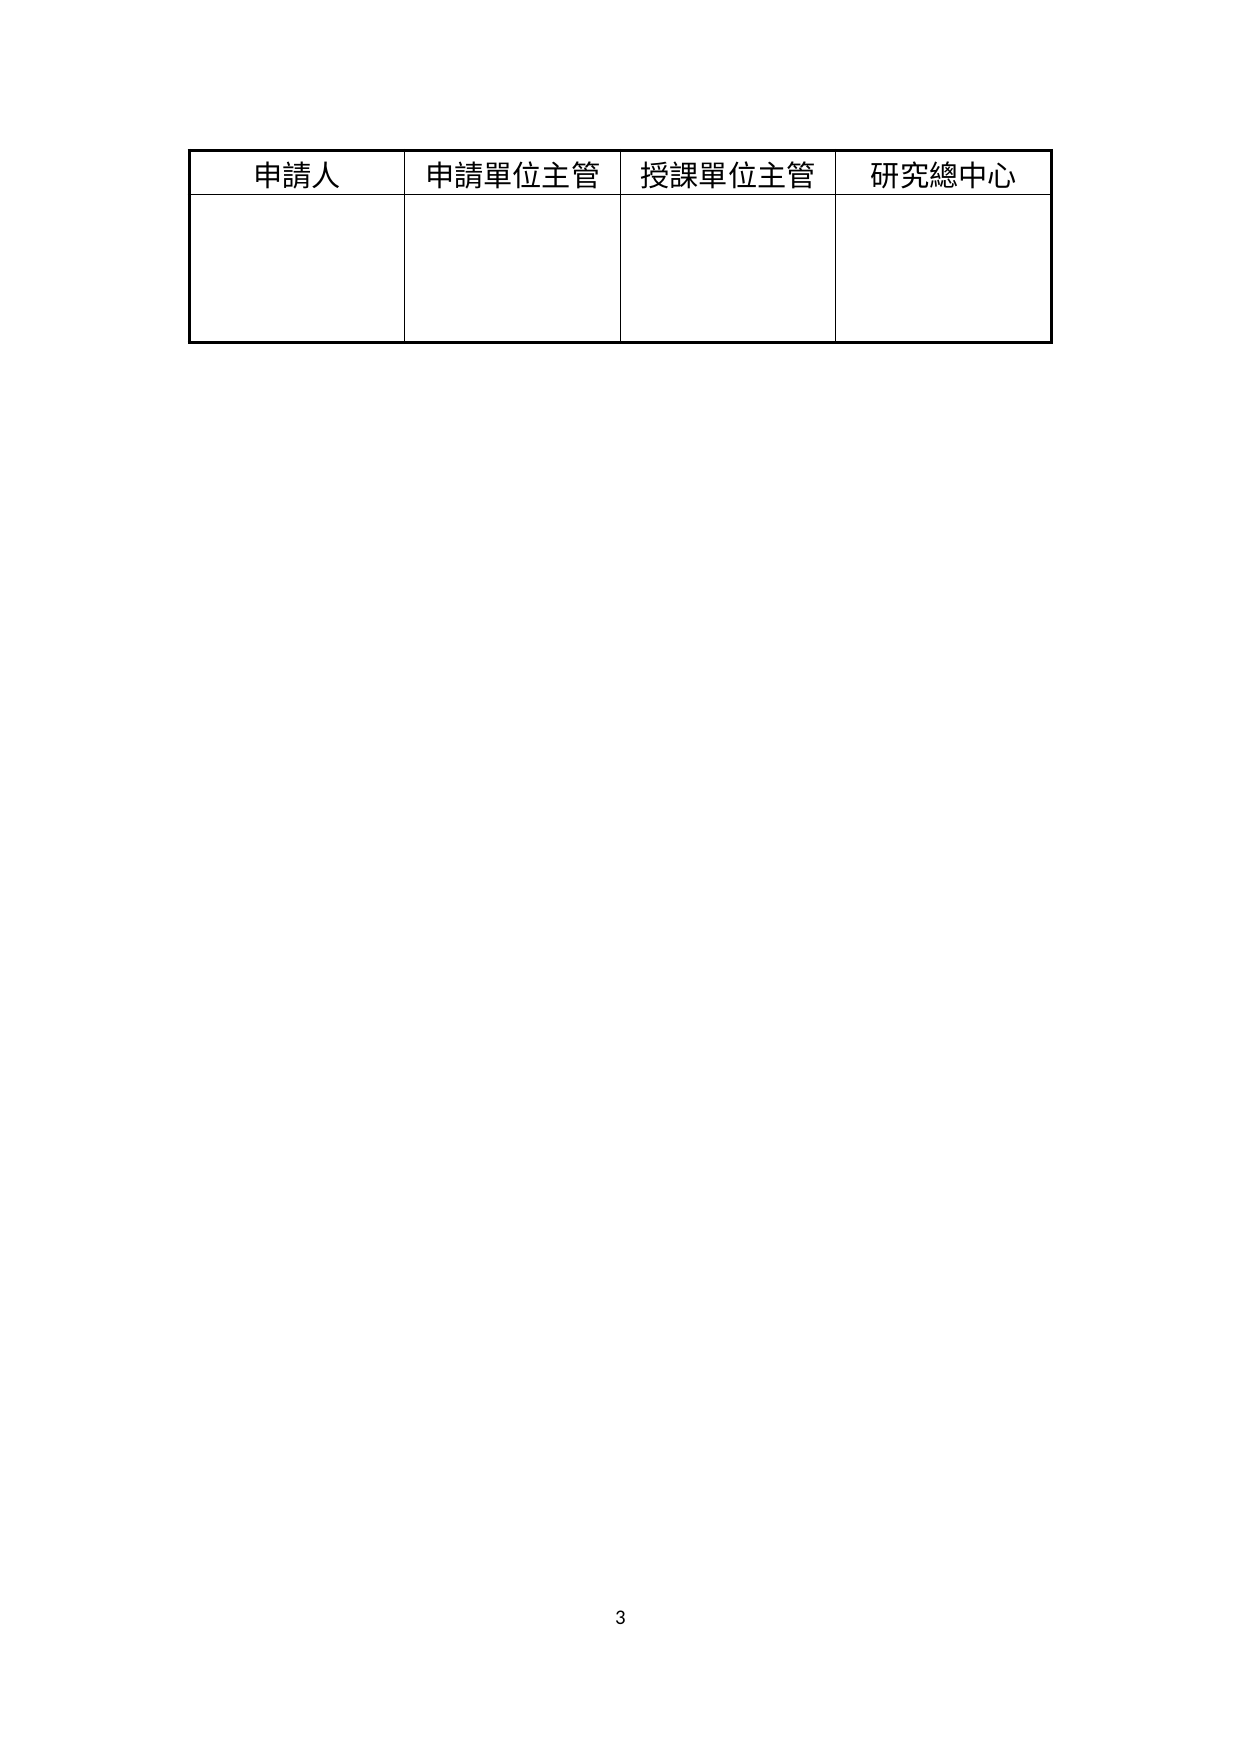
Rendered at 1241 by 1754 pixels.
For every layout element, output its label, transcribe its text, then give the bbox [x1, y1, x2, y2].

table_cell [191, 195, 404, 341]
table_header 申請人 [191, 152, 404, 194]
table_header 研究總中心 [836, 152, 1050, 194]
table_header 授課單位主管 [621, 152, 835, 194]
table_cell [836, 195, 1050, 341]
table_header 申請單位主管 [405, 152, 620, 194]
table_cell [405, 195, 620, 341]
table_cell [621, 195, 835, 341]
